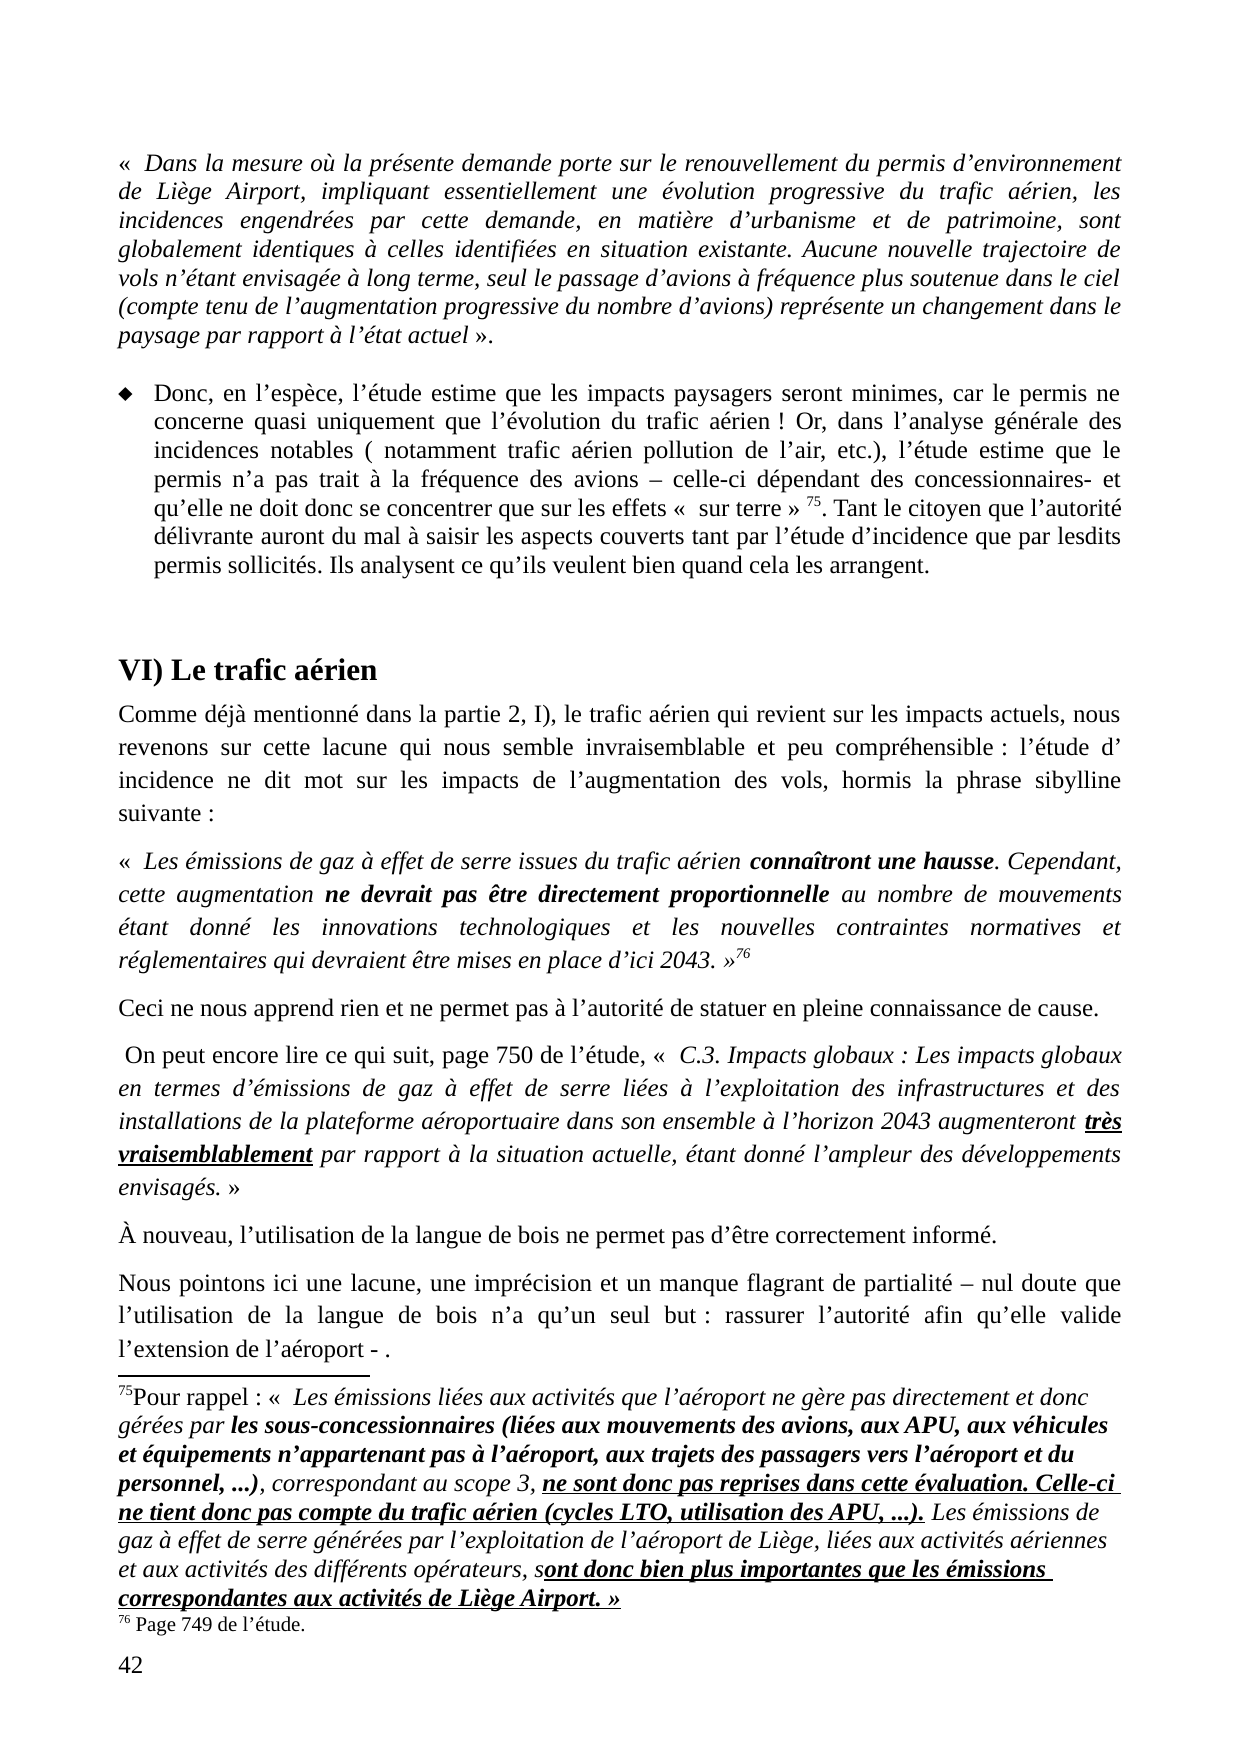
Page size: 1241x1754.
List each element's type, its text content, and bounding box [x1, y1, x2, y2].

list Pour rappel : « Les émissions liées aux activités que l’aéroport ne gère pas directement et donc gérées par les sous-concessionnaires (liées aux mouvements des avions, aux APU, aux véhicules et équipements n’appartenant pas à l’aéroport, aux trajets des passagers vers l’aéroport et du personnel, ...), correspondant au scope 3, ne sont donc pas reprises dans cette évaluation. Celle-ci ne tient donc pas compte du trafic aérien (cycles LTO, utilisation des APU, ...). Les émissions de gaz à effet de serre générées par l’exploitation de l’aéroport de Liège, liées aux activités aériennes et aux activités des différents opérateurs, sont donc bien plus importantes que les émissions correspondantes aux activités de Liège Airport. » [118, 1382, 1122, 1612]
text Ceci ne nous apprend rien et ne permet pas à l’autorité de statuer en pleine connaissance de cause. [118, 993, 1122, 1021]
text Page 749 de l’étude. [118, 1612, 1122, 1636]
subtitle VI) Le trafic aérien [118, 651, 1122, 687]
text Nous pointons ici une lacune, une imprécision et un manque flagrant de partialité – nul doute que l’utilisation de la langue de bois n’a qu’un seul but : rassurer l’autorité afin qu’elle valide l’extension de l’aéroport - . [118, 1268, 1122, 1362]
text « Les émissions de gaz à effet de serre issues du trafic aérien connaîtront une hausse. Cependant, cette augmentation ne devrait pas être directement proportionnelle au nombre de mouvements étant donné les innovations technologiques et les nouvelles contraintes normatives et réglementaires qui devraient être mises en place d’ici 2043. » [118, 846, 1122, 974]
text À nouveau, l’utilisation de la langue de bois ne permet pas d’être correctement informé. [118, 1220, 1122, 1249]
text On peut encore lire ce qui suit, page 750 de l’étude, « C.3. Impacts globaux : Les impacts globaux en termes d’émissions de gaz à effet de serre liées à l’exploitation des infrastructures et des installations de la plateforme aéroportuaire dans son ensemble à l’horizon 2043 augmenteront très vraisemblablement par rapport à la situation actuelle, étant donné l’ampleur des développements envisagés. » [118, 1040, 1122, 1201]
list Donc, en l’espèce, l’étude estime que les impacts paysagers seront minimes, car le permis ne concerne quasi uniquement que l’évolution du trafic aérien ! Or, dans l’analyse générale des incidences notables ( notamment trafic aérien pollution de l’air, etc.), l’étude estime que le permis n’a pas trait à la fréquence des avions – celle-ci dépendant des concessionnaires- et qu’elle ne doit donc se concentrer que sur les effets « sur terre » . Tant le citoyen que l’autorité délivrante auront du mal à saisir les aspects couverts tant par l’étude d’incidence que par lesdits permis sollicités. Ils analysent ce qu’ils veulent bien quand cela les arrangent. [118, 378, 1122, 579]
text Comme déjà mentionné dans la partie 2, I), le trafic aérien qui revient sur les impacts actuels, nous revenons sur cette lacune qui nous semble invraisemblable et peu compréhensible : l’étude d’ incidence ne dit mot sur les impacts de l’augmentation des vols, hormis la phrase sibylline suivante : [118, 699, 1122, 827]
text « Dans la mesure où la présente demande porte sur le renouvellement du permis d’environnement de Liège Airport, impliquant essentiellement une évolution progressive du trafic aérien, les incidences engendrées par cette demande, en matière d’urbanisme et de patrimoine, sont globalement identiques à celles identifiées en situation existante. Aucune nouvelle trajectoire de vols n’étant envisagée à long terme, seul le passage d’avions à fréquence plus soutenue dans le ciel (compte tenu de l’augmentation progressive du nombre d’avions) représente un changement dans le paysage par rapport à l’état actuel ». [118, 148, 1122, 349]
